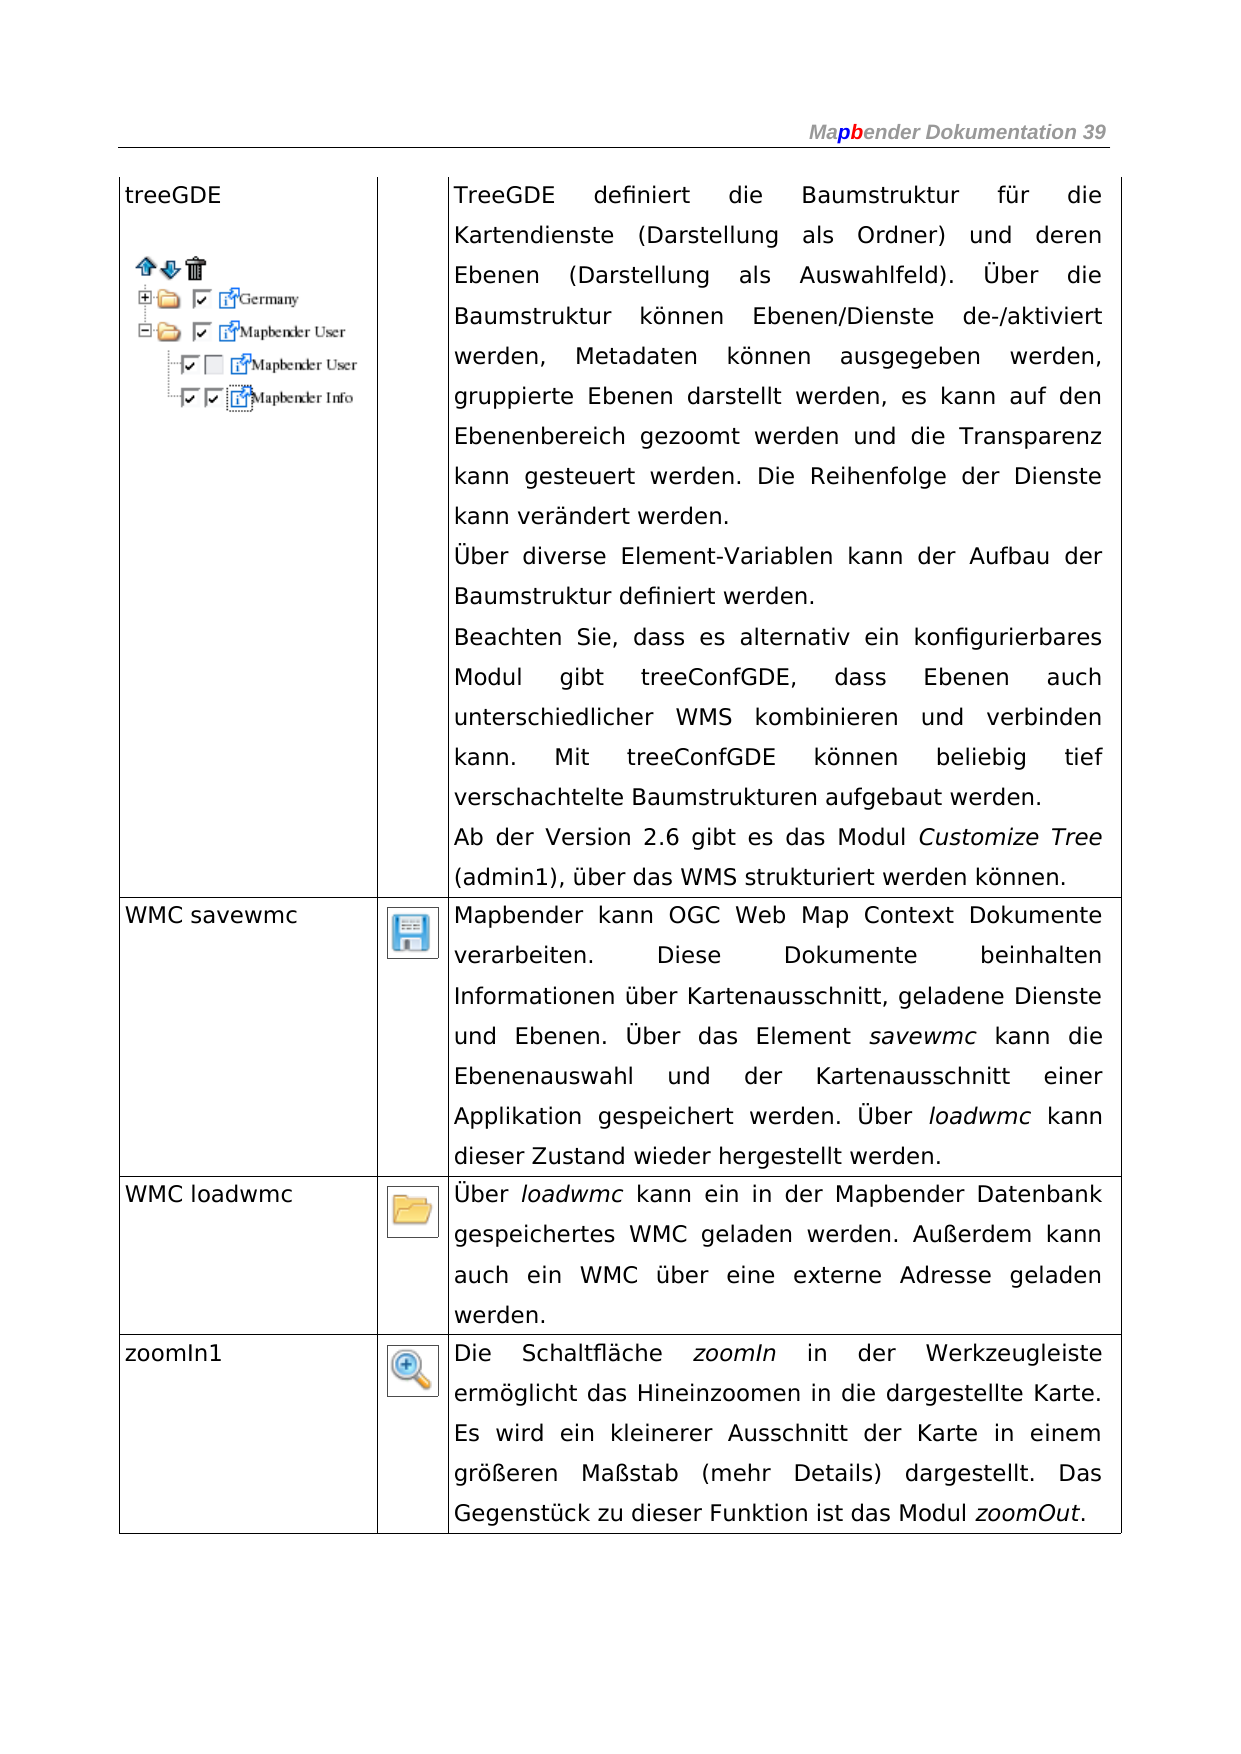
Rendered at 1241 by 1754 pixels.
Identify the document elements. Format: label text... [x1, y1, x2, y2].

table_cell [378, 1177, 448, 1334]
table_cell TreeGDE definiert die Baumstruktur für die Kartendienste (Darstellung als Ordner) und deren Ebenen (Darstellung als Auswahlfeld). Über die Baumstruktur können Ebenen/Dienste de-/aktiviert werden, Metadaten können ausgegeben werden, gruppierte Ebenen darstellt werden, es kann auf den Ebenenbereich gezoomt werden und die Transparenz kann gesteuert werden. Die Reihenfolge der Dienste kann verändert werden. Über diverse Element-Variablen kann der Aufbau der Baumstruktur definiert werden. Beachten Sie, dass es alternativ ein konfigurierbares Modul gibt treeConfGDE, dass Ebenen auch unterschiedlicher WMS kombinieren und verbinden kann. Mit treeConfGDE können beliebig tief verschachtelte Baumstrukturen aufgebaut werden. Ab der Version 2.6 gibt es das Modul Customize Tree (admin1), über das WMS strukturiert werden können. [449, 177, 1121, 897]
table_cell [378, 898, 448, 1176]
table_cell zoomIn1 [120, 1335, 377, 1533]
table_cell WMC savewmc [120, 898, 377, 1176]
picture [389, 1189, 435, 1234]
table_cell Die Schaltfläche zoomIn in der Werkzeugleiste ermöglicht das Hineinzoomen in die dargestellte Karte. Es wird ein kleinerer Ausschnitt der Karte in einem größeren Maßstab (mehr Details) dargestellt. Das Gegenstück zu dieser Funktion ist das Modul zoomOut. [449, 1335, 1121, 1533]
picture [130, 249, 366, 427]
table_cell Über loadwmc kann ein in der Mapbender Datenbank gespeichertes WMC geladen werden. Außerdem kann auch ein WMC über eine externe Adresse geladen werden. [449, 1177, 1121, 1334]
table_cell [378, 1335, 448, 1533]
picture [389, 910, 435, 956]
picture [389, 1347, 435, 1393]
table_cell treeGDE [120, 177, 377, 897]
table_cell [378, 177, 448, 897]
table_cell WMC loadwmc [120, 1177, 377, 1334]
table_cell Mapbender kann OGC Web Map Context Dokumente verarbeiten. Diese Dokumente beinhalten Informationen über Kartenausschnitt, geladene Dienste und Ebenen. Über das Element savewmc kann die Ebenenauswahl und der Kartenausschnitt einer Applikation gespeichert werden. Über loadwmc kann dieser Zustand wieder hergestellt werden. [449, 898, 1121, 1176]
